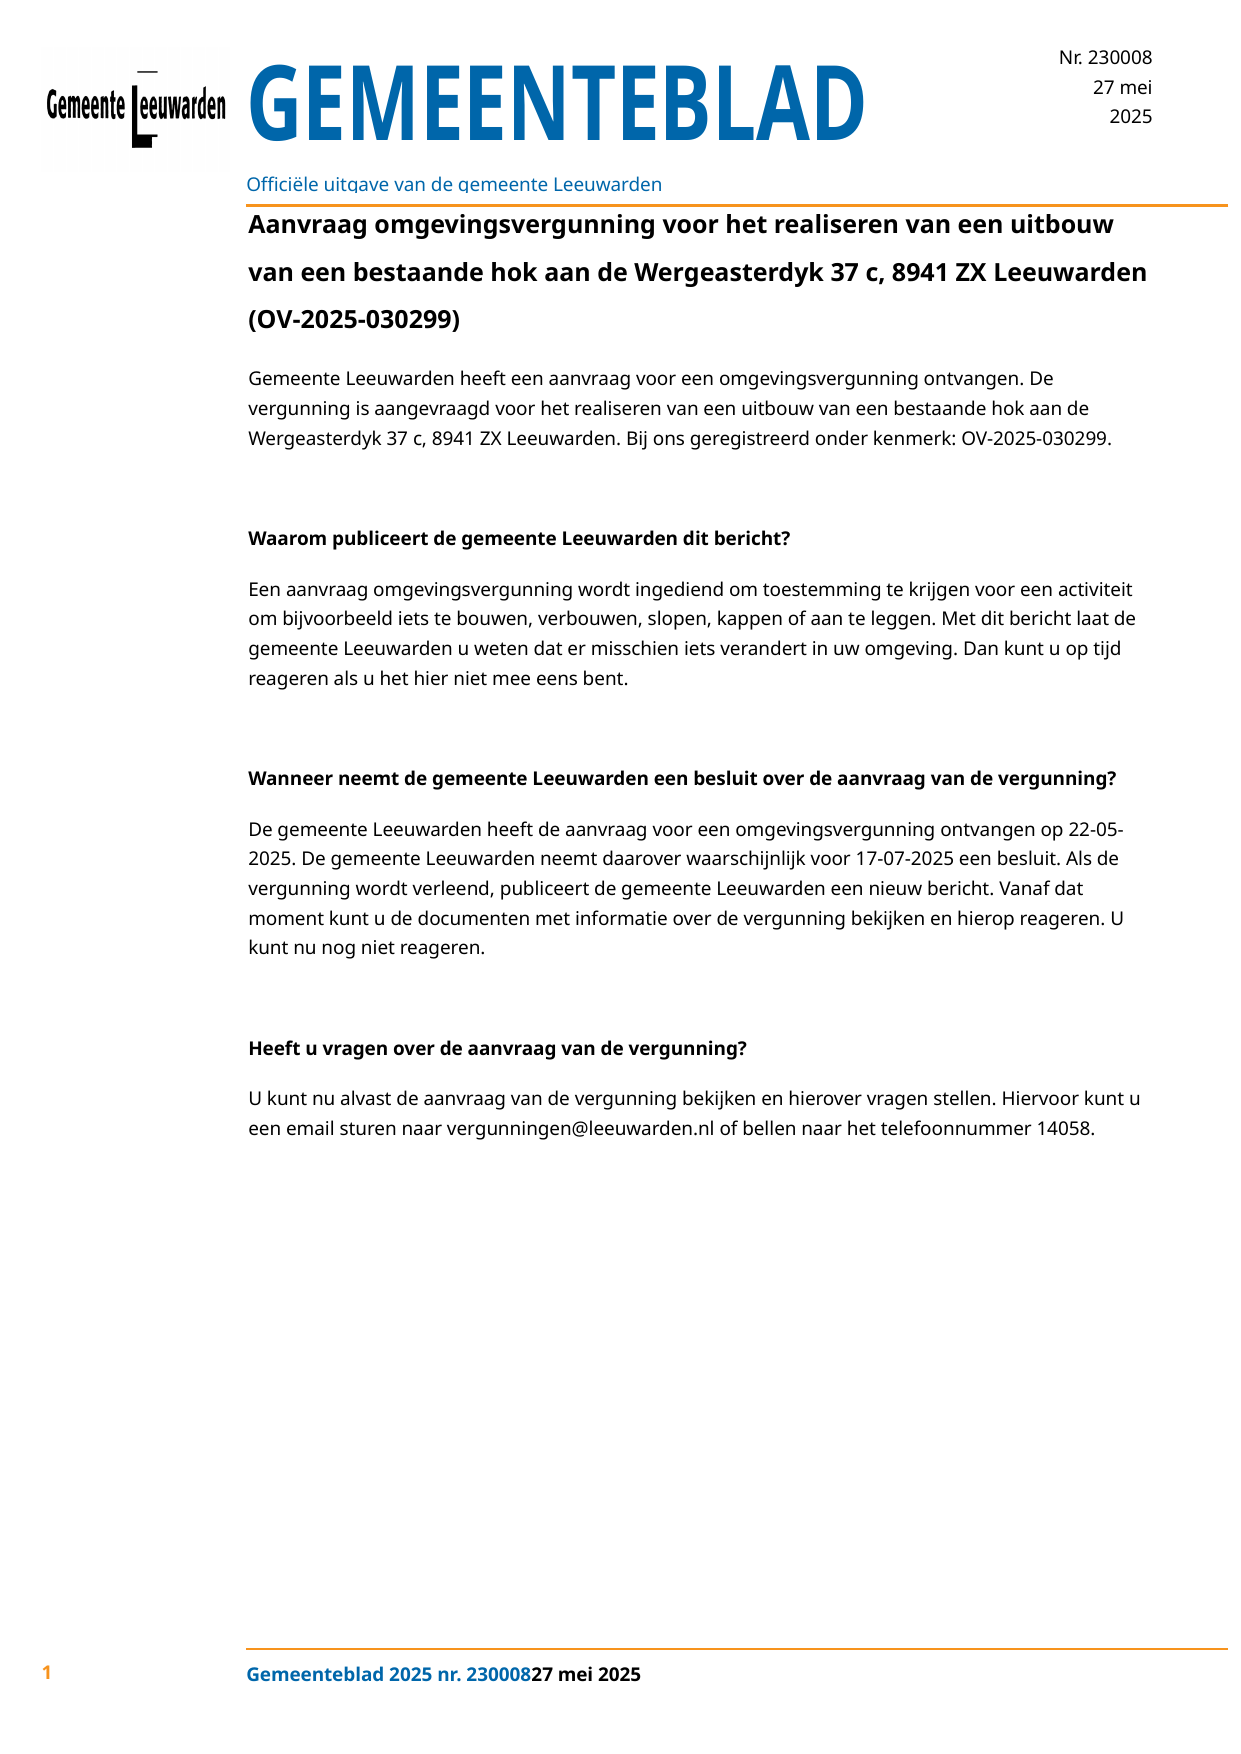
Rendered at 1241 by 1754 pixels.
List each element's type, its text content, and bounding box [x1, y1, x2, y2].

text Heeft u vragen over de aanvraag van de vergunning? [248, 1035, 1152, 1061]
text U kunt nu alvast de aanvraag van de vergunning bekijken en hierover vragen stellen. Hiervoor kunt u een email sturen naar vergunningen@leeuwarden.nl of bellen naar het telefoonnummer 14058. [248, 1086, 1152, 1141]
text Wanneer neemt de gemeente Leeuwarden een besluit over de aanvraag van de vergunning? [248, 766, 1152, 791]
text Gemeente Leeuwarden heeft een aanvraag voor een omgevingsvergunning ontvangen. De vergunning is aangevraagd voor het realiseren van een uitbouw van een bestaande hok aan de Wergeasterdyk 37 c, 8941 ZX Leeuwarden. Bij ons geregistreerd onder kenmerk: OV-2025-030299. [248, 366, 1152, 450]
text De gemeente Leeuwarden heeft de aanvraag voor een omgevingsvergunning ontvangen op 22-05-2025. De gemeente Leeuwarden neemt daarover waarschijnlijk voor 17-07-2025 een besluit. Als de vergunning wordt verleend, publiceert de gemeente Leeuwarden een nieuw bericht. Vanaf dat moment kunt u de documenten met informatie over de vergunning bekijken en hierop reageren. U kunt nu nog niet reageren. [248, 816, 1152, 960]
picture [41, 47, 231, 172]
text Aanvraag omgevingsvergunning voor het realiseren van een uitbouw van een bestaande hok aan de Wergeasterdyk 37 c, 8941 ZX Leeuwarden (OV-2025-030299) [248, 207, 1152, 336]
text Een aanvraag omgevingsvergunning wordt ingediend om toestemming te krijgen voor een activiteit om bijvoorbeeld iets te bouwen, verbouwen, slopen, kappen of aan te leggen. Met dit bericht laat de gemeente Leeuwarden u weten dat er misschien iets verandert in uw omgeving. Dan kunt u op tijd reageren als u het hier niet mee eens bent. [248, 576, 1152, 690]
text Waarom publiceert de gemeente Leeuwarden dit bericht? [248, 526, 1152, 551]
